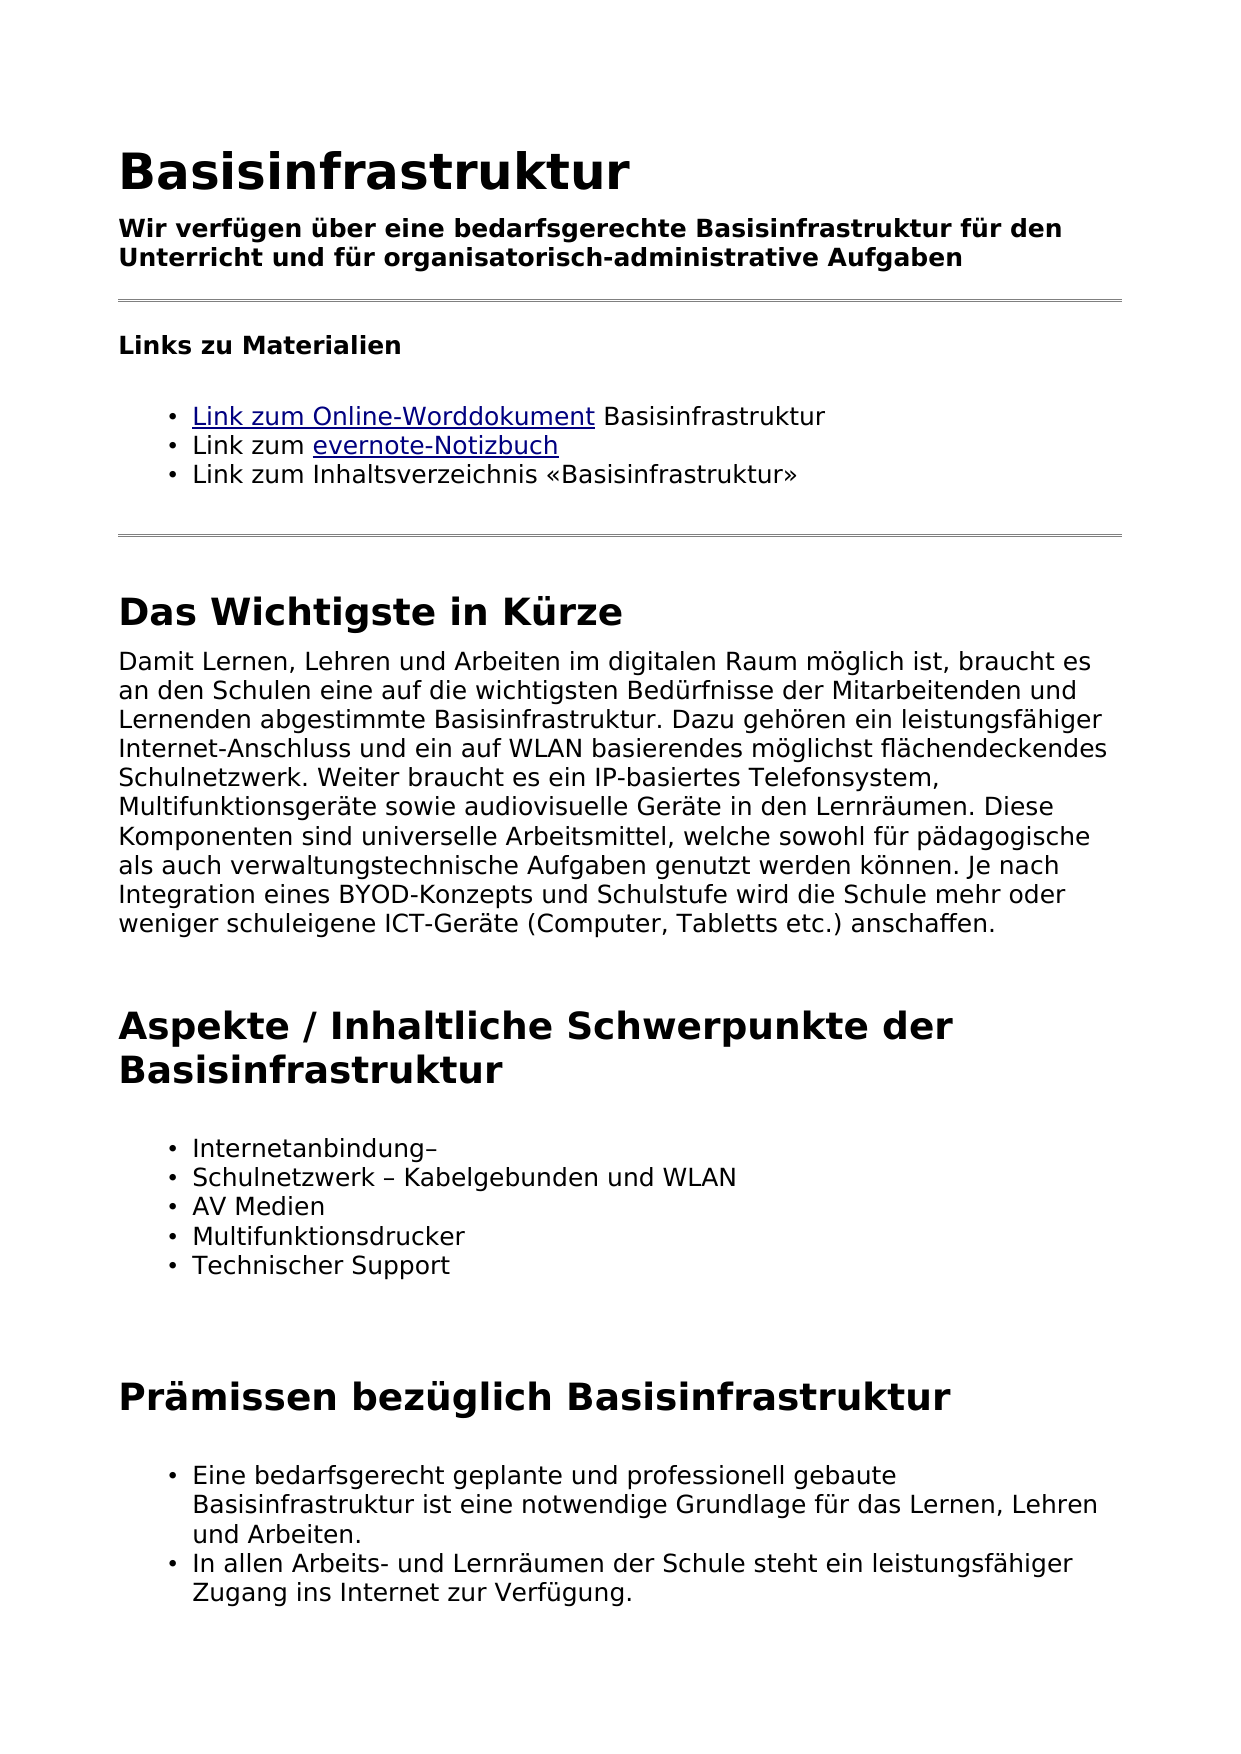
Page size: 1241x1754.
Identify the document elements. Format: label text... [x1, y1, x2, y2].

list Link zum Online-Worddokument Basisinfrastruktur [177, 402, 1122, 431]
list Eine bedarfsgerecht geplante und professionell gebaute Basisinfrastruktur ist eine notwendige Grundlage für das Lernen, Lehren und Arbeiten. [177, 1462, 1122, 1549]
list Internetanbindung– [177, 1134, 1122, 1163]
list Link zum evernote-Notizbuch [177, 431, 1122, 461]
text Links zu Materialien [118, 331, 1122, 360]
subtitle Aspekte / Inhaltliche Schwerpunkte der Basisinfrastruktur [118, 1005, 1122, 1092]
text Damit Lernen, Lehren und Arbeiten im digitalen Raum möglich ist, braucht es an den Schulen eine auf die wichtigsten Bedürfnisse der Mitarbeitenden und Lernenden abgestimmte Basisinfrastruktur. Dazu gehören ein leistungsfähiger Internet-Anschluss und ein auf WLAN basierendes möglichst flächendeckendes Schulnetzwerk. Weiter braucht es ein IP-basiertes Telefonsystem, Multifunktionsgeräte sowie audiovisuelle Geräte in den Lernräumen. Diese Komponenten sind universelle Arbeitsmittel, welche sowohl für pädagogische als auch verwaltungstechnische Aufgaben genutzt werden können. Je nach Integration eines BYOD-Konzepts und Schulstufe wird die Schule mehr oder weniger schuleigene ICT-Geräte (Computer, Tabletts etc.) anschaffen. [118, 647, 1122, 967]
subtitle Das Wichtigste in Kürze [118, 591, 1122, 634]
list Schulnetzwerk – Kabelgebunden und WLAN [177, 1163, 1122, 1193]
subtitle Basisinfrastruktur [118, 143, 1122, 201]
list Technischer Support [177, 1251, 1122, 1280]
list Multifunktionsdrucker [177, 1222, 1122, 1251]
list Link zum Inhaltsverzeichnis «Basisinfrastruktur» [177, 461, 1122, 490]
list AV Medien [177, 1193, 1122, 1222]
list In allen Arbeits- und Lernräumen der Schule steht ein leistungsfähiger Zugang ins Internet zur Verfügung. [177, 1549, 1122, 1607]
subtitle Prämissen bezüglich Basisinfrastruktur [118, 1376, 1122, 1419]
text Wir verfügen über eine bedarfsgerechte Basisinfrastruktur für den Unterricht und für organisatorisch-administrative Aufgaben [118, 214, 1122, 272]
